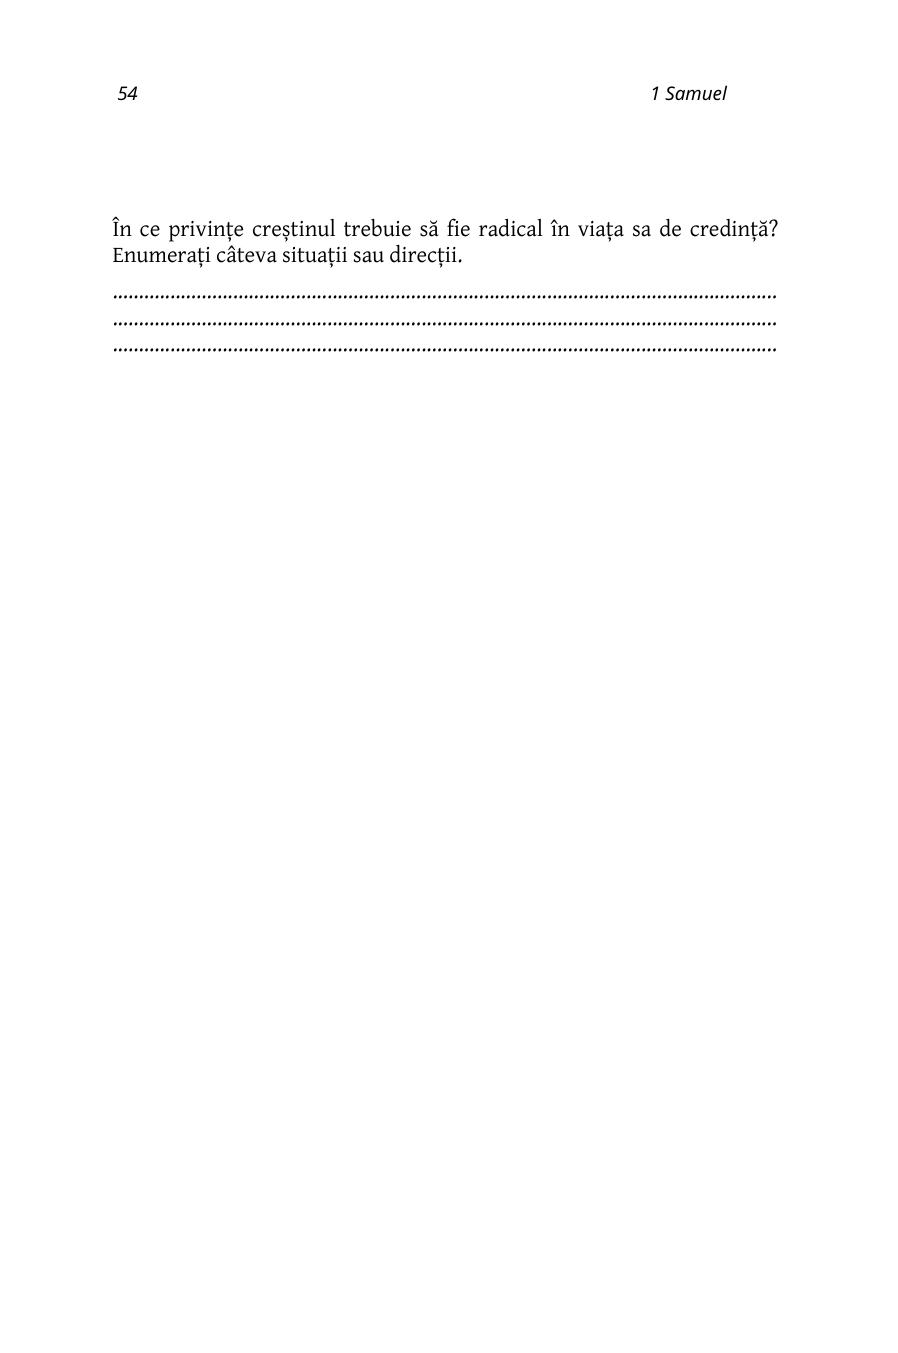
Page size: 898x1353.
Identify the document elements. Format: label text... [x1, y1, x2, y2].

text În ce privințe creștinul trebuie să fie radical în viața sa de credință? Enumerați câteva situații sau direcții. [112, 216, 779, 269]
text ............................................................................................................................................................................................................................................................................................................................................................................................. [112, 278, 779, 358]
